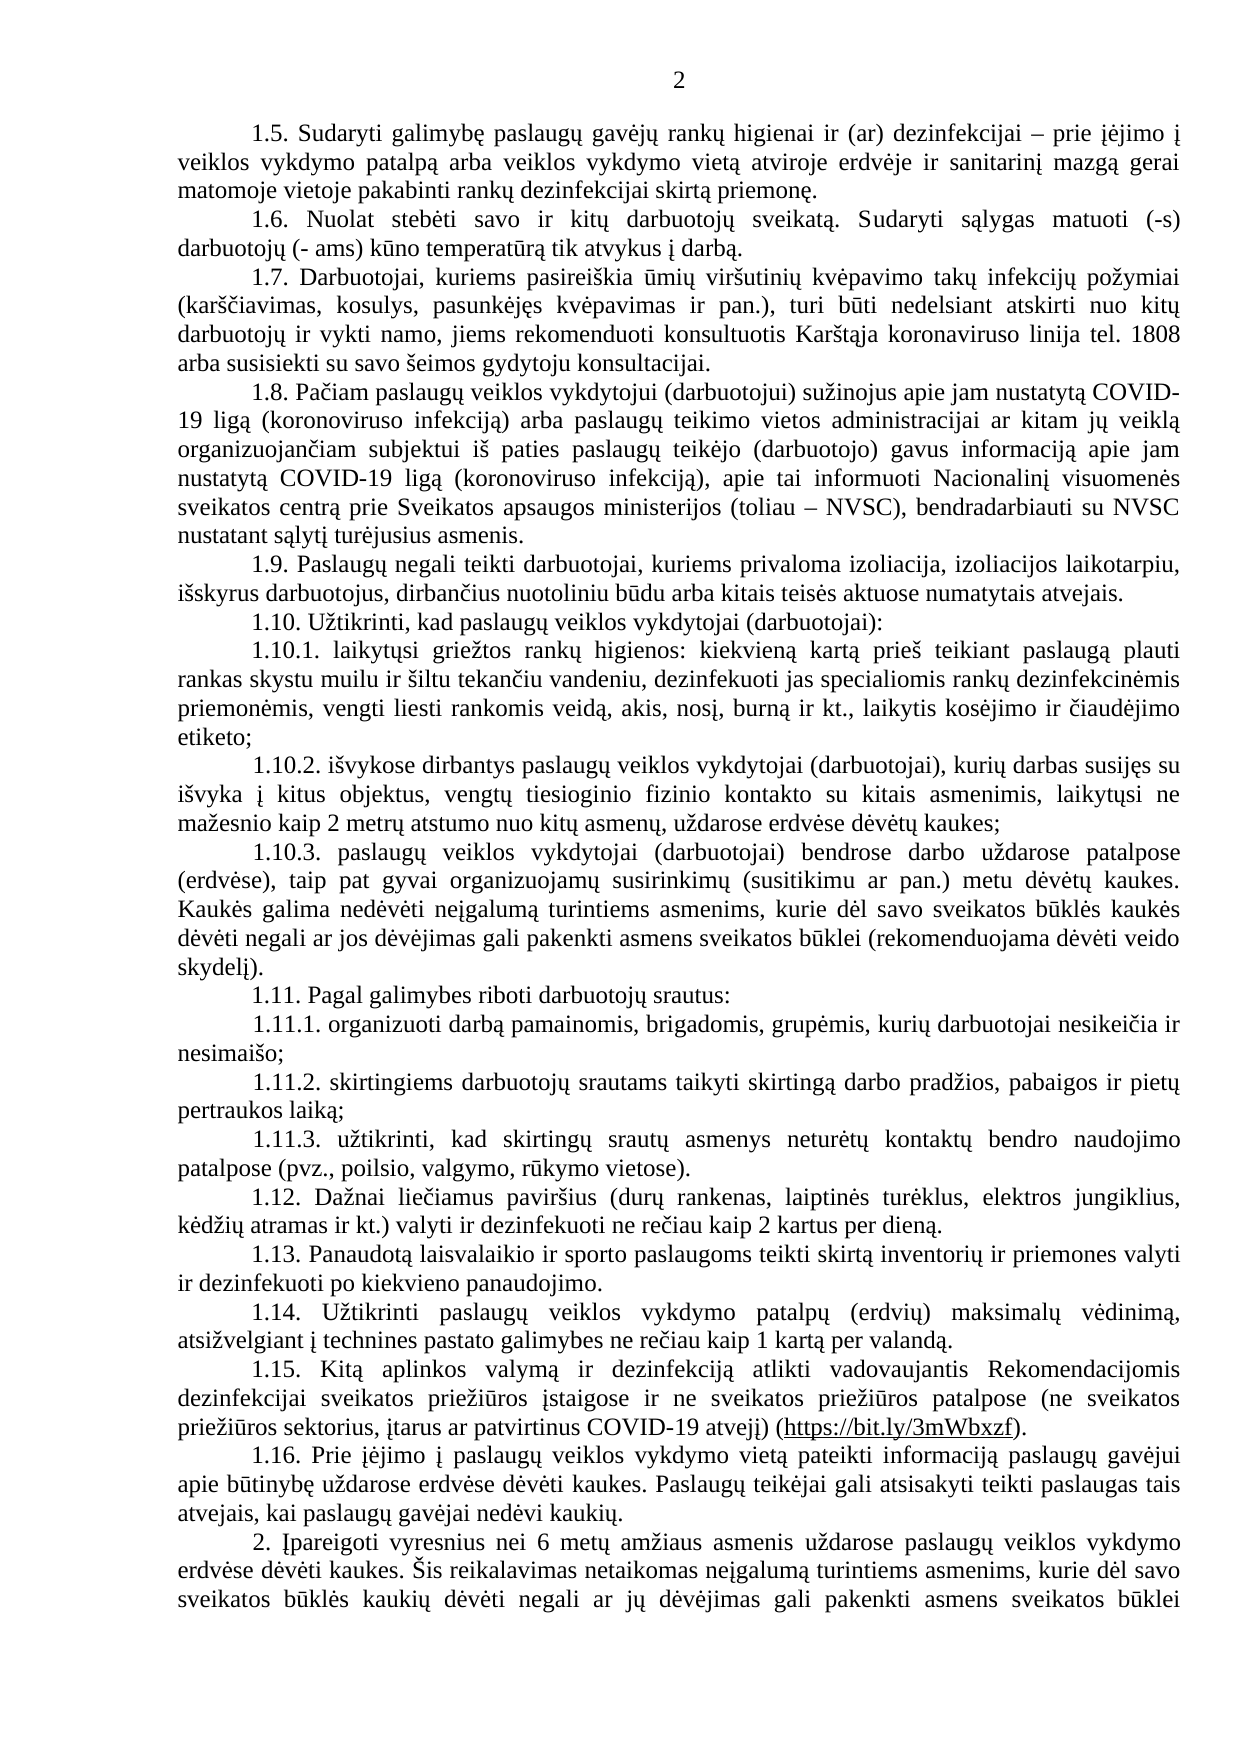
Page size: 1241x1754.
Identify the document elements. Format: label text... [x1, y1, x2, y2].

text 1.16. Prie įėjimo į paslaugų veiklos vykdymo vietą pateikti informaciją paslaugų gavėjui apie būtinybę uždarose erdvėse dėvėti kaukes. Paslaugų teikėjai gali atsisakyti teikti paslaugas tais atvejais, kai paslaugų gavėjai nedėvi kaukių. [177, 1441, 1181, 1527]
text 2. Įpareigoti vyresnius nei 6 metų amžiaus asmenis uždarose paslaugų veiklos vykdymo erdvėse dėvėti kaukes. Šis reikalavimas netaikomas neįgalumą turintiems asmenims, kurie dėl savo sveikatos būklės kaukių dėvėti negali ar jų dėvėjimas gali pakenkti asmens sveikatos būklei [177, 1527, 1181, 1613]
text 1.13. Panaudotą laisvalaikio ir sporto paslaugoms teikti skirtą inventorių ir priemones valyti ir dezinfekuoti po kiekvieno panaudojimo. [177, 1239, 1181, 1297]
text 1.10.1. laikytųsi griežtos rankų higienos: kiekvieną kartą prieš teikiant paslaugą plauti rankas skystu muilu ir šiltu tekančiu vandeniu, dezinfekuoti jas specialiomis rankų dezinfekcinėmis priemonėmis, vengti liesti rankomis veidą, akis, nosį, burną ir kt., laikytis kosėjimo ir čiaudėjimo etiketo; [177, 636, 1181, 751]
text 1.10.3. paslaugų veiklos vykdytojai (darbuotojai) bendrose darbo uždarose patalpose (erdvėse), taip pat gyvai organizuojamų susirinkimų (susitikimu ar pan.) metu dėvėtų kaukes. Kaukės galima nedėvėti neįgalumą turintiems asmenims, kurie dėl savo sveikatos būklės kaukės dėvėti negali ar jos dėvėjimas gali pakenkti asmens sveikatos būklei (rekomenduojama dėvėti veido skydelį). [177, 837, 1181, 981]
text 1.9. Paslaugų negali teikti darbuotojai, kuriems privaloma izoliacija, izoliacijos laikotarpiu, išskyrus darbuotojus, dirbančius nuotoliniu būdu arba kitais teisės aktuose numatytais atvejais. [177, 549, 1181, 607]
text 1.15. Kitą aplinkos valymą ir dezinfekciją atlikti vadovaujantis Rekomendacijomis dezinfekcijai sveikatos priežiūros įstaigose ir ne sveikatos priežiūros patalpose (ne sveikatos priežiūros sektorius, įtarus ar patvirtinus COVID-19 atvejį) (https://bit.ly/3mWbxzf). [177, 1354, 1181, 1441]
text 1.10.2. išvykose dirbantys paslaugų veiklos vykdytojai (darbuotojai), kurių darbas susijęs su išvyka į kitus objektus, vengtų tiesioginio fizinio kontakto su kitais asmenimis, laikytųsi ne mažesnio kaip 2 metrų atstumo nuo kitų asmenų, uždarose erdvėse dėvėtų kaukes; [177, 751, 1181, 837]
text 1.11. Pagal galimybes riboti darbuotojų srautus: [177, 981, 1181, 1009]
text 1.11.1. organizuoti darbą pamainomis, brigadomis, grupėmis, kurių darbuotojai nesikeičia ir nesimaišo; [177, 1009, 1181, 1067]
text 1.11.2. skirtingiems darbuotojų srautams taikyti skirtingą darbo pradžios, pabaigos ir pietų pertraukos laiką; [177, 1067, 1181, 1124]
text 1.5. Sudaryti galimybę paslaugų gavėjų rankų higienai ir (ar) dezinfekcijai – prie įėjimo į veiklos vykdymo patalpą arba veiklos vykdymo vietą atviroje erdvėje ir sanitarinį mazgą gerai matomoje vietoje pakabinti rankų dezinfekcijai skirtą priemonę. [177, 118, 1181, 204]
text 1.11.3. užtikrinti, kad skirtingų srautų asmenys neturėtų kontaktų bendro naudojimo patalpose (pvz., poilsio, valgymo, rūkymo vietose). [177, 1124, 1181, 1182]
text 1.10. Užtikrinti, kad paslaugų veiklos vykdytojai (darbuotojai): [177, 607, 1181, 636]
text 1.8. Pačiam paslaugų veiklos vykdytojui (darbuotojui) sužinojus apie jam nustatytą COVID-19 ligą (koronoviruso infekciją) arba paslaugų teikimo vietos administracijai ar kitam jų veiklą organizuojančiam subjektui iš paties paslaugų teikėjo (darbuotojo) gavus informaciją apie jam nustatytą COVID-19 ligą (koronoviruso infekciją), apie tai informuoti Nacionalinį visuomenės sveikatos centrą prie Sveikatos apsaugos ministerijos (toliau – NVSC), bendradarbiauti su NVSC nustatant sąlytį turėjusius asmenis. [177, 377, 1181, 549]
text 1.7. Darbuotojai, kuriems pasireiškia ūmių viršutinių kvėpavimo takų infekcijų požymiai (karščiavimas, kosulys, pasunkėjęs kvėpavimas ir pan.), turi būti nedelsiant atskirti nuo kitų darbuotojų ir vykti namo, jiems rekomenduoti konsultuotis Karštąja koronaviruso linija tel. 1808 arba susisiekti su savo šeimos gydytoju konsultacijai. [177, 262, 1181, 377]
text 1.6. Nuolat stebėti savo ir kitų darbuotojų sveikatą. Sudaryti sąlygas matuoti (-s) darbuotojų (- ams) kūno temperatūrą tik atvykus į darbą. [177, 204, 1181, 262]
text 1.14. Užtikrinti paslaugų veiklos vykdymo patalpų (erdvių) maksimalų vėdinimą, atsižvelgiant į technines pastato galimybes ne rečiau kaip 1 kartą per valandą. [177, 1297, 1181, 1354]
text 1.12. Dažnai liečiamus paviršius (durų rankenas, laiptinės turėklus, elektros jungiklius, kėdžių atramas ir kt.) valyti ir dezinfekuoti ne rečiau kaip 2 kartus per dieną. [177, 1182, 1181, 1239]
